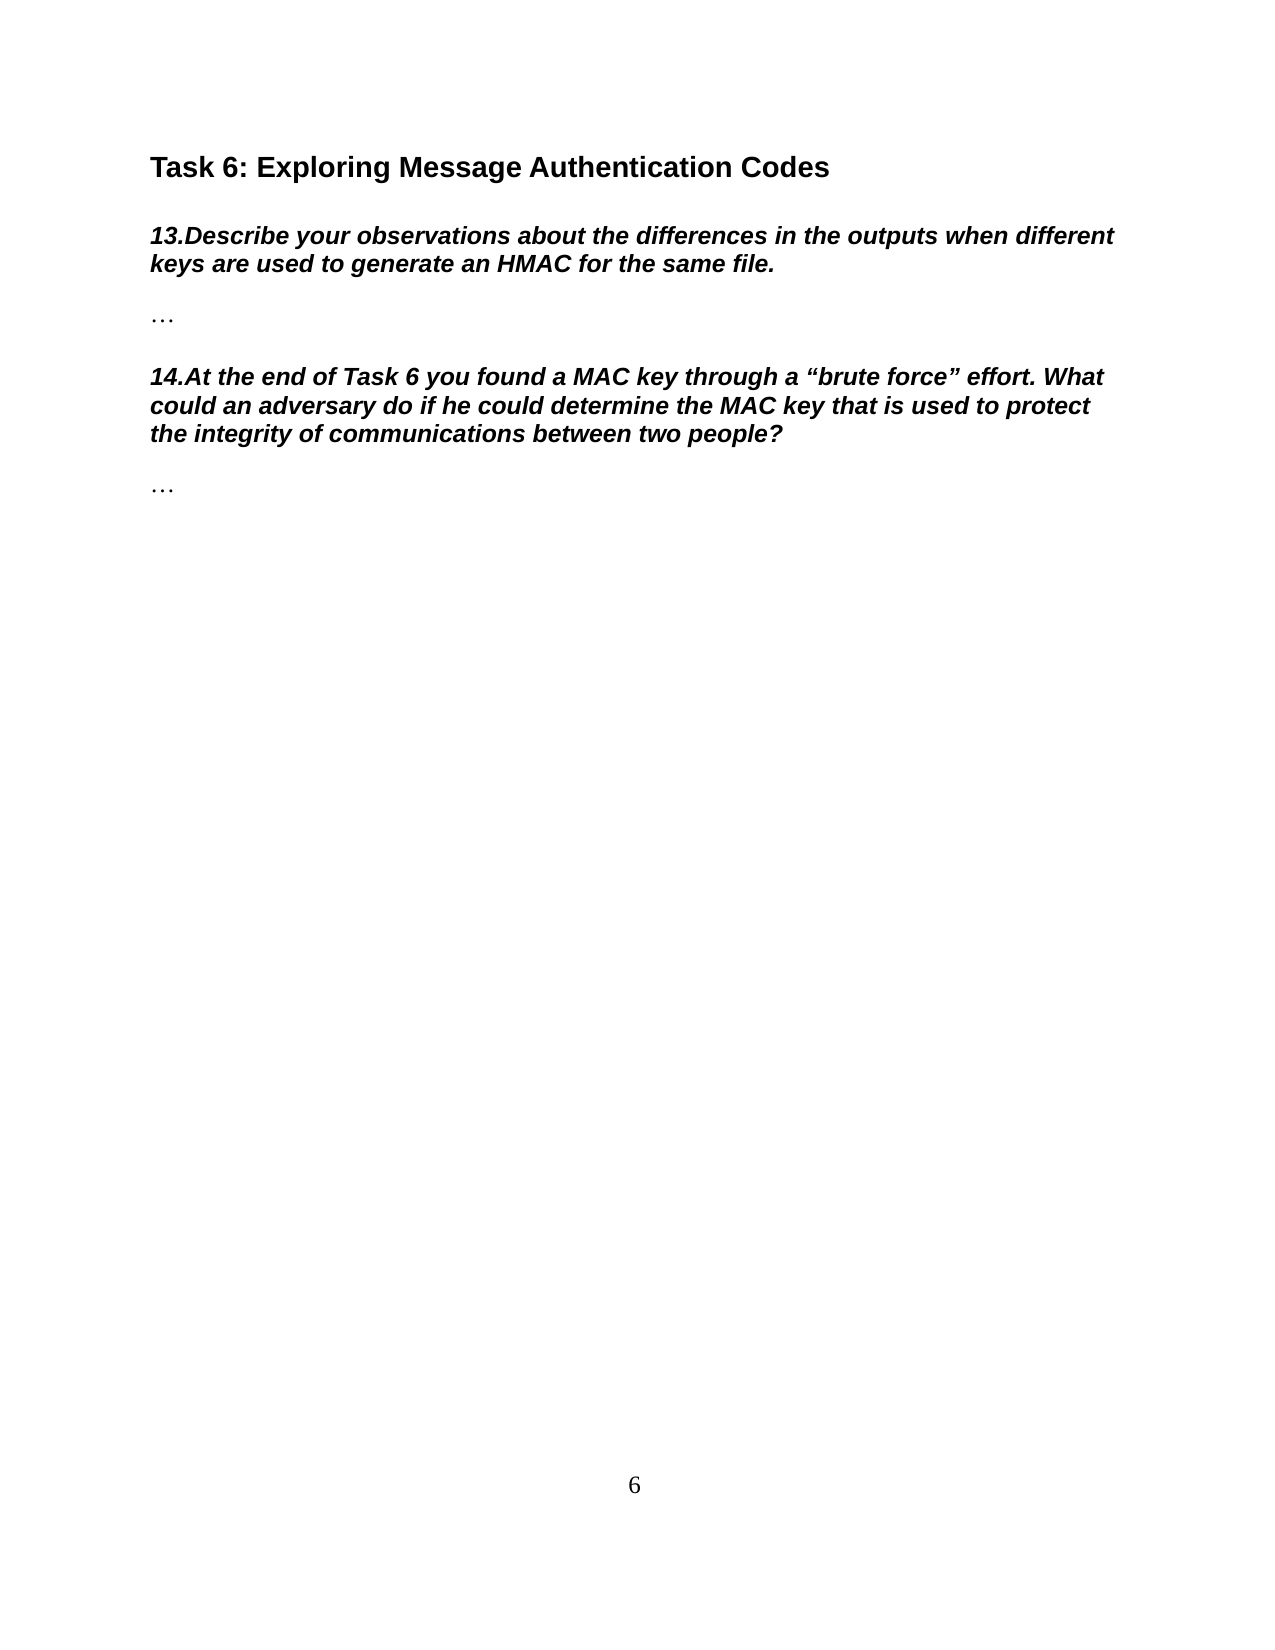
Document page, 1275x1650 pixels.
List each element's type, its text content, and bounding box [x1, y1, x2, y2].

text … [150, 469, 1125, 498]
subtitle 13.Describe your observations about the differences in the outputs when different keys are used to generate an HMAC for the same file. [150, 221, 1125, 278]
text … [150, 299, 1125, 328]
subtitle 14.At the end of Task 6 you found a MAC key through a “brute force” effort. What could an adversary do if he could determine the MAC key that is used to protect the integrity of communications between two people? [150, 362, 1125, 448]
subtitle Task 6: Exploring Message Authentication Codes [150, 150, 1125, 183]
